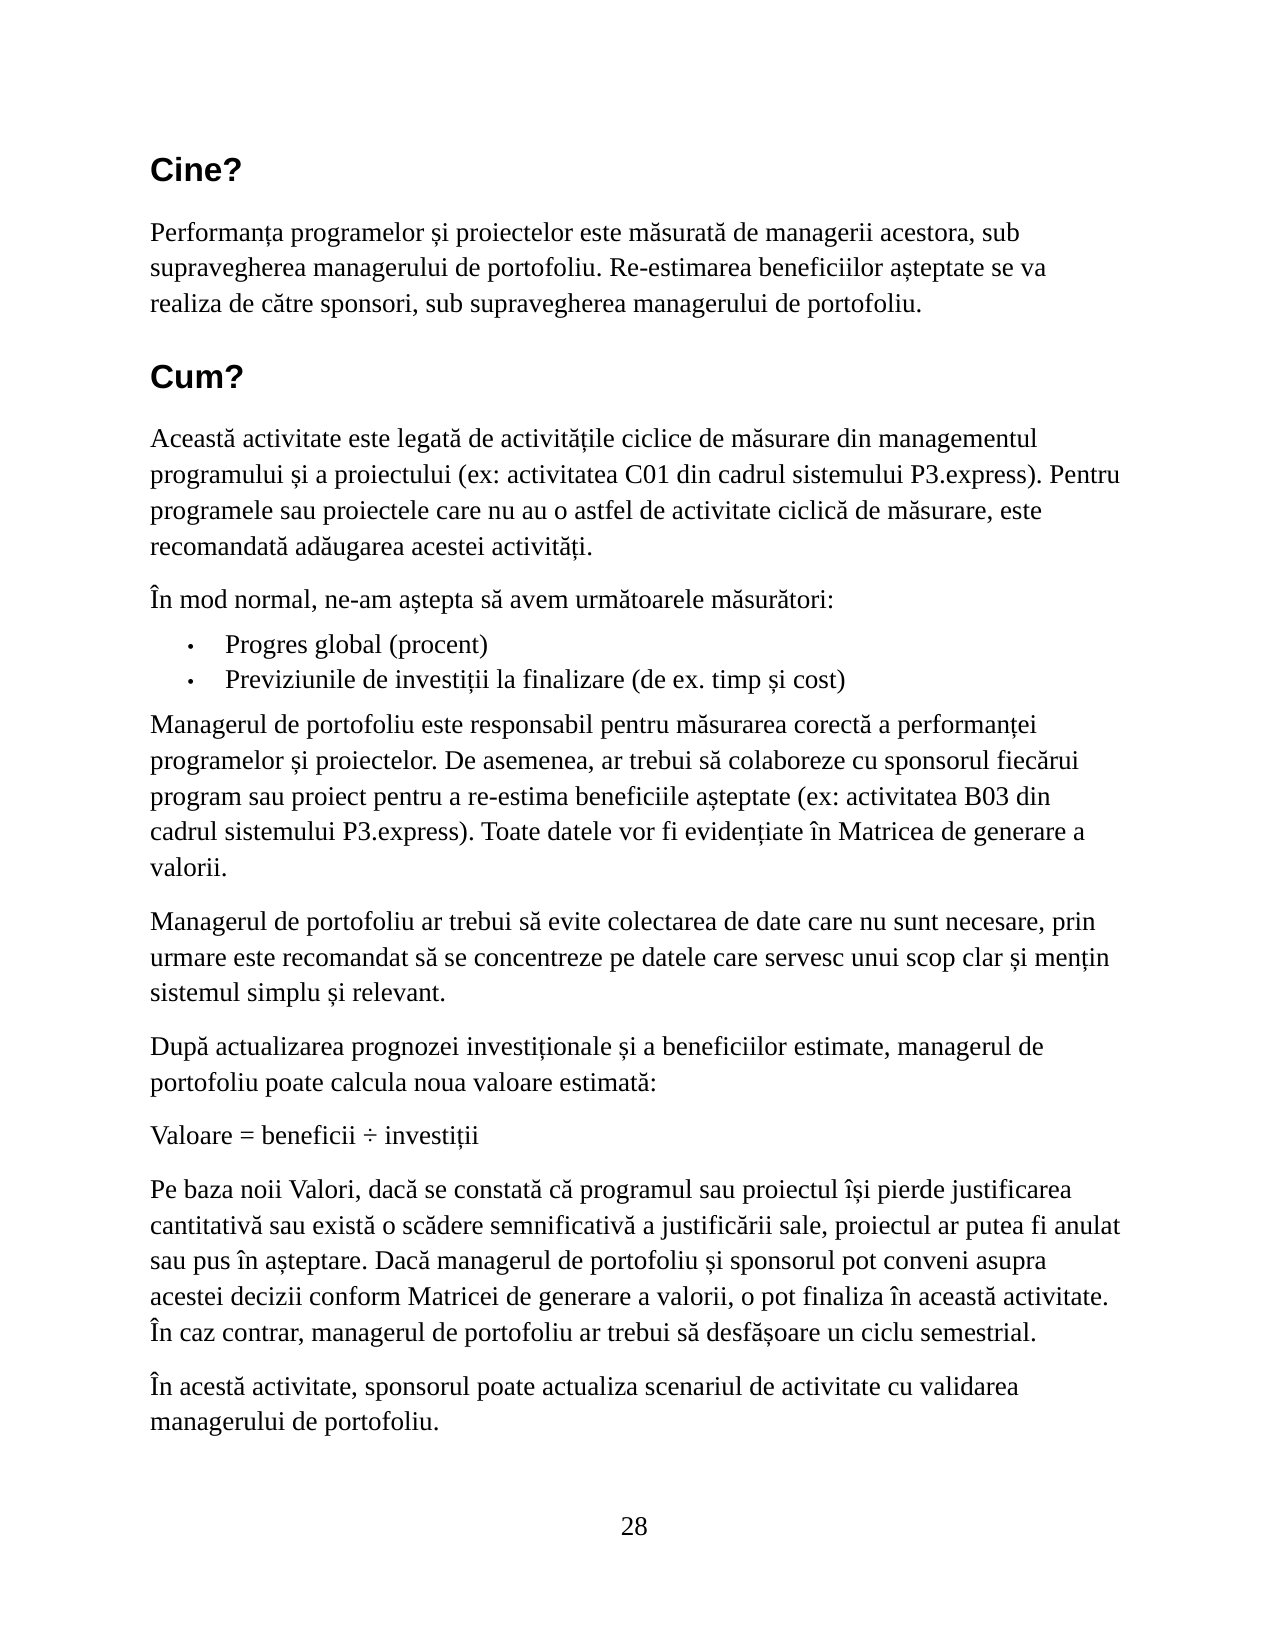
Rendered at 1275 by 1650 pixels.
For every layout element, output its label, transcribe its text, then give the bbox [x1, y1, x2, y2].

text După actualizarea prognozei investiționale și a beneficiilor estimate, managerul de portofoliu poate calcula noua valoare estimată: [150, 1030, 1125, 1097]
subtitle Cum? [150, 357, 1125, 395]
text Pe baza noii Valori, dacă se constată că programul sau proiectul își pierde justificarea cantitativă sau există o scădere semnificativă a justificării sale, proiectul ar putea fi anulat sau pus în așteptare. Dacă managerul de portofoliu și sponsorul pot conveni asupra acestei decizii conform Matricei de generare a valorii, o pot finaliza în această activitate. În caz contrar, managerul de portofoliu ar trebui să desfășoare un ciclu semestrial. [150, 1173, 1125, 1347]
text Valoare = beneficii ÷ investiții [150, 1119, 1125, 1151]
text Managerul de portofoliu ar trebui să evite colectarea de date care nu sunt necesare, prin urmare este recomandat să se concentreze pe datele care servesc unui scop clar și mențin sistemul simplu și relevant. [150, 905, 1125, 1007]
text În mod normal, ne-am aștepta să avem următoarele măsurători: [150, 583, 1125, 614]
list Previziunile de investiții la finalizare (de ex. timp și cost) [187, 664, 1125, 695]
text Managerul de portofoliu este responsabil pentru măsurarea corectă a performanței programelor și proiectelor. De asemenea, ar trebui să colaboreze cu sponsorul fiecărui program sau proiect pentru a re-estima beneficiile așteptate (ex: activitatea B03 din cadrul sistemului P3.express). Toate datele vor fi evidențiate în Matricea de generare a valorii. [150, 708, 1125, 882]
text Această activitate este legată de activitățile ciclice de măsurare din managementul programului și a proiectului (ex: activitatea C01 din cadrul sistemului P3.express). Pentru programele sau proiectele care nu au o astfel de activitate ciclică de măsurare, este recomandată adăugarea acestei activități. [150, 422, 1125, 561]
text În acestă activitate, sponsorul poate actualiza scenariul de activitate cu validarea managerului de portofoliu. [150, 1369, 1125, 1436]
subtitle Cine? [150, 150, 1125, 188]
list Progres global (procent) [187, 628, 1125, 659]
text Performanța programelor și proiectelor este măsurată de managerii acestora, sub supravegherea managerului de portofoliu. Re-estimarea beneficiilor așteptate se va realiza de către sponsori, sub supravegherea managerului de portofoliu. [150, 216, 1125, 318]
